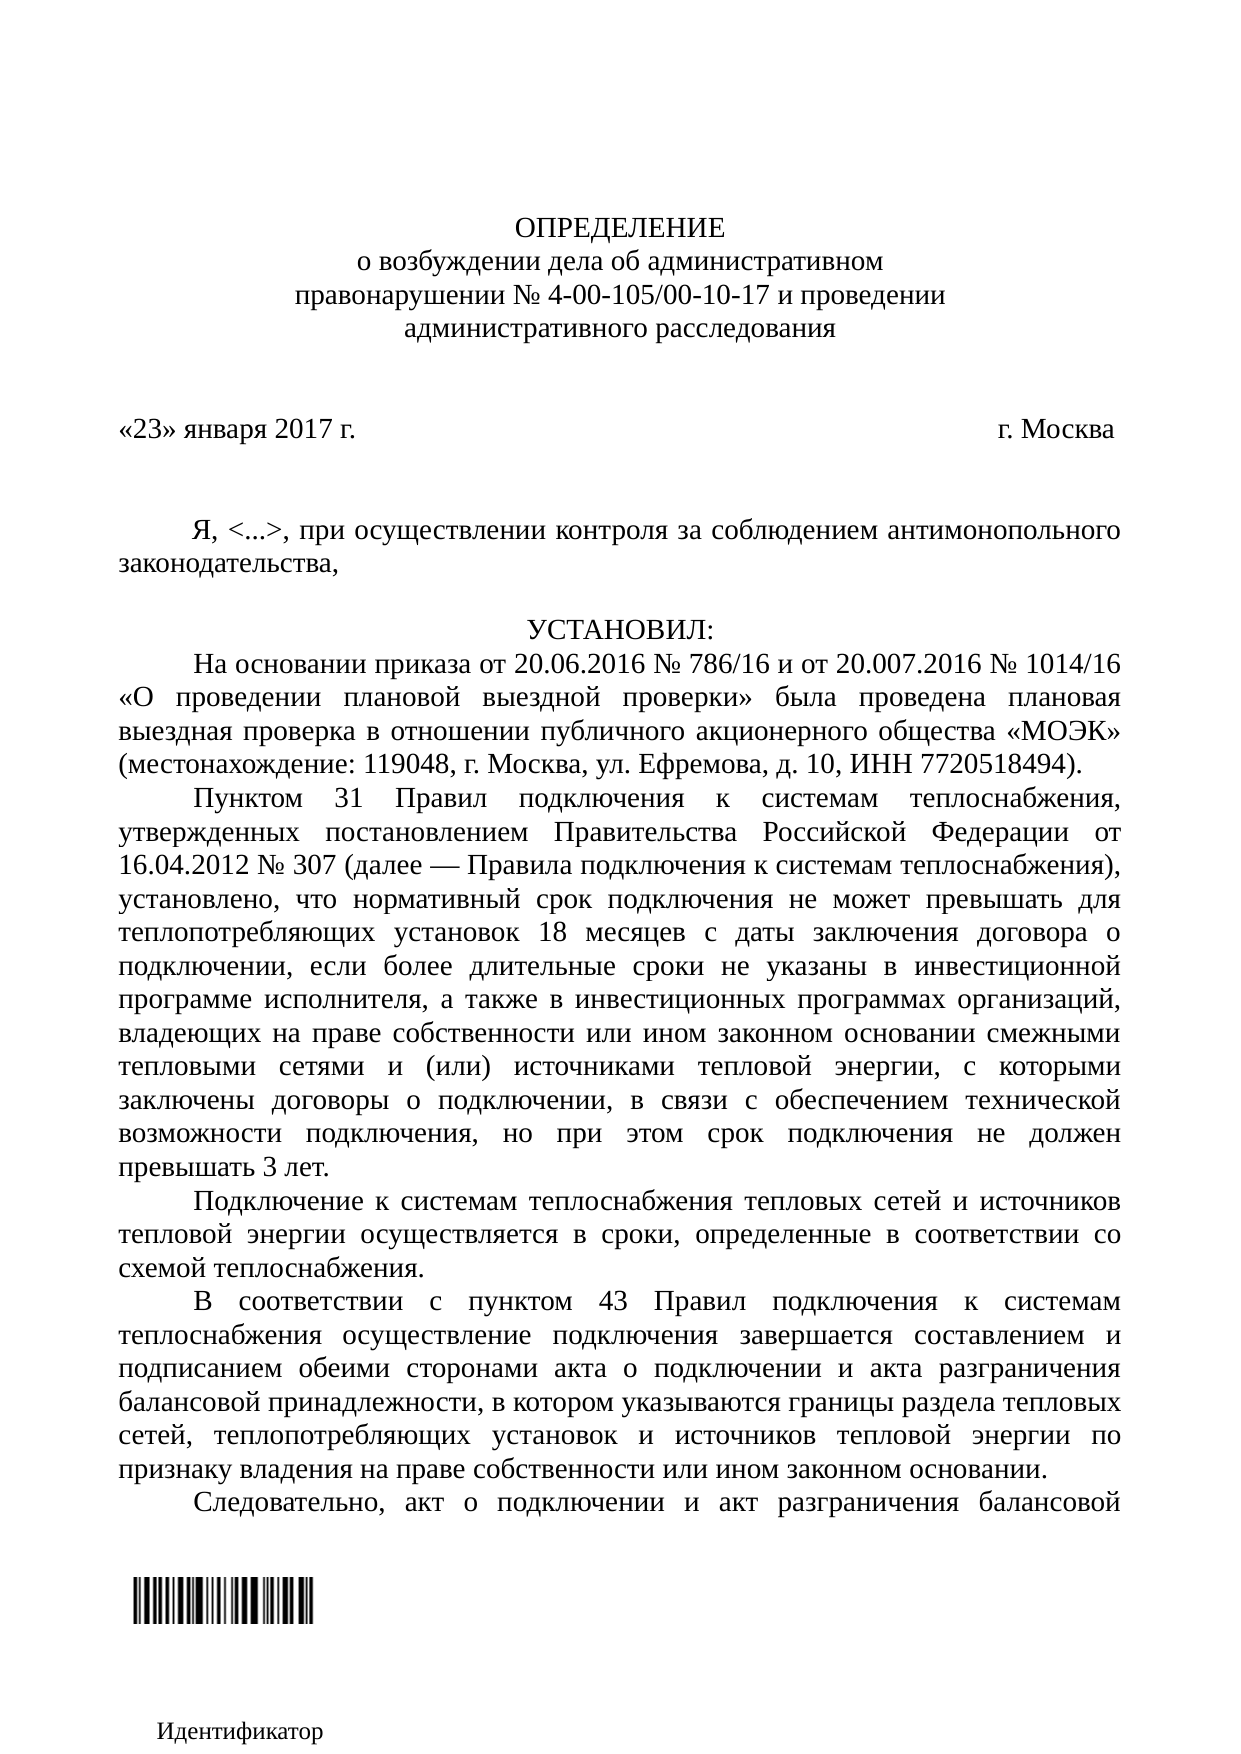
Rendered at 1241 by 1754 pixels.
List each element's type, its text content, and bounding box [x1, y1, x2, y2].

text административного расследования [118, 311, 1122, 344]
picture [118, 1577, 331, 1624]
text Я, <...>, при осуществлении контроля за соблюдением антимонопольного законодательства, [118, 512, 1122, 579]
text На основании приказа от 20.06.2016 № 786/16 и от 20.007.2016 № 1014/16 «О проведении плановой выездной проверки» была проведена плановая выездная проверка в отношении публичного акционерного общества «МОЭК» (местонахождение: 119048, г. Москва, ул. Ефремова, д. 10, ИНН 7720518494). [118, 646, 1122, 780]
text В соответствии с пунктом 43 Правил подключения к системам теплоснабжения осуществление подключения завершается составлением и подписанием обеими сторонами акта о подключении и акта разграничения балансовой принадлежности, в котором указываются границы раздела тепловых сетей, теплопотребляющих установок и источников тепловой энергии по признаку владения на праве собственности или ином законном основании. [118, 1283, 1122, 1484]
text о возбуждении дела об административном [118, 243, 1122, 277]
text «23» января 2017 г. г. Москва [118, 411, 1122, 445]
text ОПРЕДЕЛЕНИЕ [118, 210, 1122, 243]
text правонарушении № 4-00-105/00-10-17 и проведении [118, 277, 1122, 311]
text Следовательно, акт о подключении и акт разграничения балансовой [118, 1484, 1122, 1518]
text УСТАНОВИЛ: [118, 612, 1122, 646]
text Подключение к системам теплоснабжения тепловых сетей и источников тепловой энергии осуществляется в сроки, определенные в соответствии со схемой теплоснабжения. [118, 1183, 1122, 1283]
text Пунктом 31 Правил подключения к системам теплоснабжения, утвержденных постановлением Правительства Российской Федерации от 16.04.2012 № 307 (далее — Правила подключения к системам теплоснабжения), установлено, что нормативный срок подключения не может превышать для теплопотребляющих установок 18 месяцев с даты заключения договора о подключении, если более длительные сроки не указаны в инвестиционной программе исполнителя, а также в инвестиционных программах организаций, владеющих на праве собственности или ином законном основании смежными тепловыми сетями и (или) источниками тепловой энергии, с которыми заключены договоры о подключении, в связи с обеспечением технической возможности подключения, но при этом срок подключения не должен превышать 3 лет. [118, 780, 1122, 1183]
